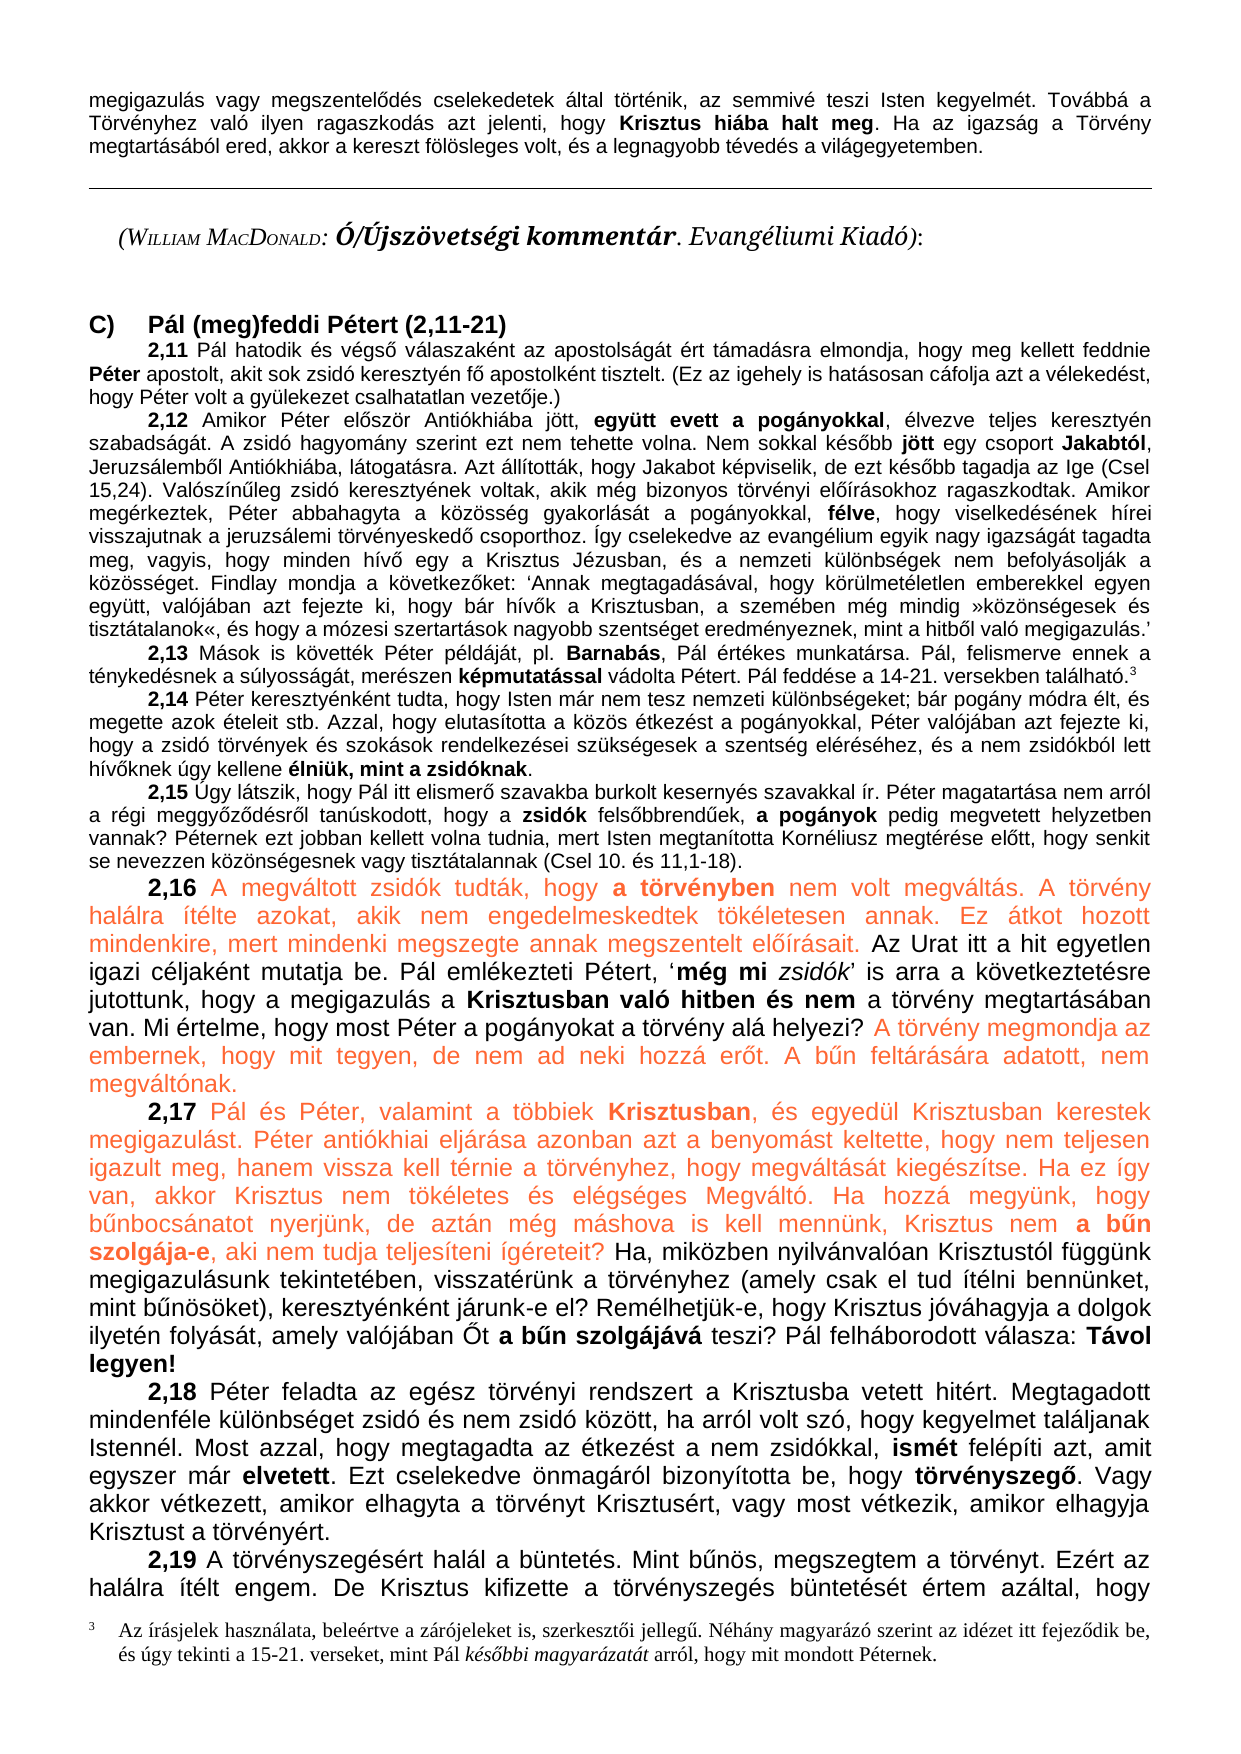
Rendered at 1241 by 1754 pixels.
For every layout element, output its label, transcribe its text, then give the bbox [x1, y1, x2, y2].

text 2,16 A megváltott zsidók tudták, hogy a törvényben nem volt megváltás. A törvény halálra ítélte azokat, akik nem engedelmeskedtek tökéletesen annak. Ez átkot hozott mindenkire, mert mindenki megszegte annak megszentelt előírásait. Az Urat itt a hit egyetlen igazi céljaként mutatja be. Pál emlékezteti Pétert, ‘még mi zsidók’ is arra a következtetésre jutottunk, hogy a megigazulás a Krisztusban való hitben és nem a törvény megtartásában van. Mi értelme, hogy most Péter a pogányokat a törvény alá helyezi? A törvény megmondja az embernek, hogy mit tegyen, de nem ad neki hozzá erőt. A bűn feltárására adatott, nem megváltónak. [88, 873, 1152, 1098]
text 2,11 Pál hatodik és végső válaszaként az apostolságát ért támadásra elmondja, hogy meg kellett feddnie Péter apostolt, akit sok zsidó keresztyén fő apostolként tisztelt. (Ez az igehely is hatásosan cáfolja azt a vélekedést, hogy Péter volt a gyülekezet csalhatatlan vezetője.) [88, 339, 1152, 409]
text 2,14 Péter keresztyénként tudta, hogy Isten már nem tesz nemzeti különbségeket; bár pogány módra élt, és megette azok ételeit stb. Azzal, hogy elutasította a közös étkezést a pogányokkal, Péter valójában azt fejezte ki, hogy a zsidó törvények és szokások rendelkezései szükségesek a szentség eléréséhez, és a nem zsidókból lett hívőknek úgy kellene élniük, mint a zsidóknak. [88, 688, 1152, 781]
text 2,13 Mások is követték Péter példáját, pl. Barnabás, Pál értékes munkatársa. Pál, felismerve ennek a ténykedésnek a súlyosságát, merészen képmutatással vádolta Pétert. Pál feddése a 14-21. versekben található. [88, 641, 1152, 688]
text megigazulás vagy megszentelődés cselekedetek által történik, az semmivé teszi Isten kegyelmét. Továbbá a Törvényhez való ilyen ragaszkodás azt jelenti, hogy Krisztus hiába halt meg. Ha az igazság a Törvény megtartásából ered, akkor a kereszt fölösleges volt, és a legnagyobb tévedés a világegyetemben. [88, 88, 1152, 158]
text C) Pál (meg)feddi Pétert (2,11-21) [88, 311, 1152, 339]
text Az írásjelek használata, beleértve a zárójeleket is, szerkesztői jellegű. Néhány magyarázó szerint az idézet itt fejeződik be, és úgy tekinti a 15-21. verseket, mint Pál későbbi magyarázatát arról, hogy mit mondott Péternek. [88, 1619, 1152, 1665]
text 2,15 Úgy látszik, hogy Pál itt elismerő szavakba burkolt kesernyés szavakkal ír. Péter magatartása nem arról a régi meggyőződésről tanúskodott, hogy a zsidók felsőbbrendűek, a pogányok pedig megvetett helyzetben vannak? Péternek ezt jobban kellett volna tudnia, mert Isten megtanította Kornéliusz megtérése előtt, hogy senkit se nevezzen közönségesnek vagy tisztátalannak (Csel 10. és 11,1-18). [88, 781, 1152, 873]
text 2,17 Pál és Péter, valamint a többiek Krisztusban, és egyedül Krisztusban kerestek megigazulást. Péter antiókhiai eljárása azonban azt a benyomást keltette, hogy nem teljesen igazult meg, hanem vissza kell térnie a törvényhez, hogy megváltását kiegészítse. Ha ez így van, akkor Krisztus nem tökéletes és elégséges Megváltó. Ha hozzá megyünk, hogy bűnbocsánatot nyerjünk, de aztán még máshova is kell mennünk, Krisztus nem a bűn szolgája‑e, aki nem tudja teljesíteni ígéreteit? Ha, miközben nyilvánvalóan Krisztustól függünk megigazulásunk tekintetében, visszatérünk a törvényhez (amely csak el tud ítélni bennünket, mint bűnösöket), keresztyénként járunk‑e el? Remélhetjük‑e, hogy Krisztus jóváhagyja a dolgok ilyetén folyását, amely valójában Őt a bűn szolgájává teszi? Pál felháborodott válasza: Távol legyen! [88, 1098, 1152, 1378]
text 2,18 Péter feladta az egész törvényi rendszert a Krisztusba vetett hitért. Megtagadott mindenféle különbséget zsidó és nem zsidó között, ha arról volt szó, hogy kegyelmet találjanak Istennél. Most azzal, hogy megtagadta az étkezést a nem zsidókkal, ismét felépíti azt, amit egyszer már elvetett. Ezt cselekedve önmagáról bizonyította be, hogy törvényszegő. Vagy akkor vétkezett, amikor elhagyta a törvényt Krisztusért, vagy most vétkezik, amikor elhagyja Krisztust a törvényért. [88, 1378, 1152, 1546]
text 2,12 Amikor Péter először Antiókhiába jött, együtt evett a pogányokkal, élvezve teljes keresztyén szabadságát. A zsidó hagyomány szerint ezt nem tehette volna. Nem sokkal később jött egy csoport Jakabtól, Jeruzsálemből Antiókhiába, látogatásra. Azt állították, hogy Jakabot képviselik, de ezt később tagadja az Ige (Csel 15,24). Valószínűleg zsidó keresztyének voltak, akik még bizonyos törvényi előírásokhoz ragaszkodtak. Amikor megérkeztek, Péter abbahagyta a közösség gyakorlását a pogányokkal, félve, hogy viselkedésének hírei visszajutnak a jeruzsálemi törvényeskedő csoporthoz. Így cselekedve az evangélium egyik nagy igazságát tagadta meg, vagyis, hogy minden hívő egy a Krisztus Jézusban, és a nemzeti különbségek nem befolyásolják a közösséget. Findlay mondja a következőket: ‘Annak megtagadásával, hogy körülmetéletlen emberekkel egyen együtt, valójában azt fejezte ki, hogy bár hívők a Krisztusban, a szemében még mindig »közönségesek és tisztátalanok«, és hogy a mózesi szertartások nagyobb szentséget eredményeznek, mint a hitből való megigazulás.’ [88, 409, 1152, 641]
text 2,19 A törvényszegésért halál a büntetés. Mint bűnös, megszegtem a törvényt. Ezért az halálra ítélt engem. De Krisztus kifizette a törvényszegés büntetését értem azáltal, hogy [88, 1546, 1152, 1602]
text (William MacDonald: Ó/Újszövetségi kommentár. Evangéliumi Kiadó): [88, 189, 1152, 282]
